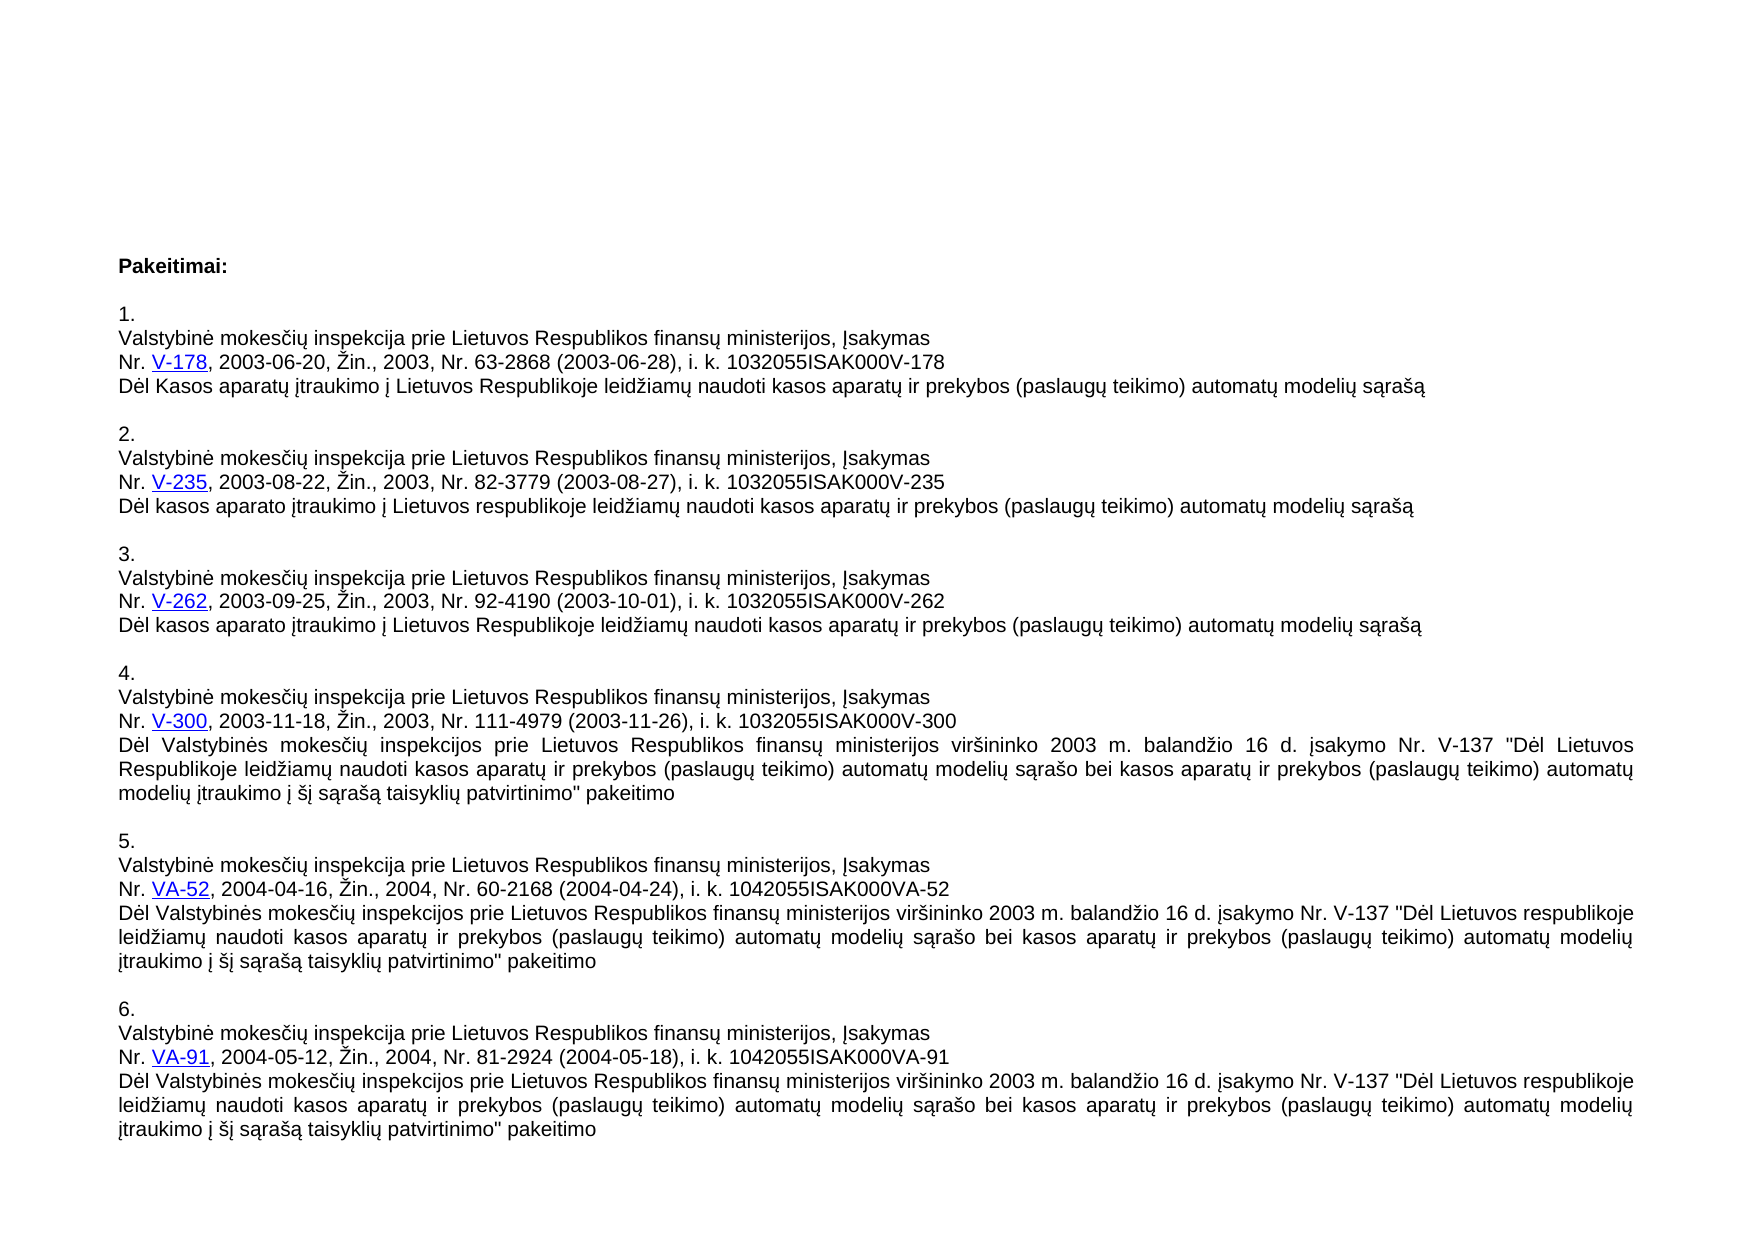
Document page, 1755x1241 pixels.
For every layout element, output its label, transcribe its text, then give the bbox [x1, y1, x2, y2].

text Valstybinė mokesčių inspekcija prie Lietuvos Respublikos finansų ministerijos, Įsakymas [118, 446, 1636, 469]
text Valstybinė mokesčių inspekcija prie Lietuvos Respublikos finansų ministerijos, Įsakymas [118, 685, 1636, 709]
text 4. [118, 661, 1636, 685]
text Pakeitimai: [118, 254, 1636, 278]
text Dėl kasos aparato įtraukimo į Lietuvos respublikoje leidžiamų naudoti kasos aparatų ir prekybos (paslaugų teikimo) automatų modelių sąrašą [118, 493, 1636, 517]
text Nr. V-300, 2003-11-18, Žin., 2003, Nr. 111-4979 (2003-11-26), i. k. 1032055ISAK000V-300 [118, 709, 1636, 733]
text 2. [118, 422, 1636, 446]
text 1. [118, 302, 1636, 326]
text 5. [118, 829, 1636, 853]
text Nr. V-262, 2003-09-25, Žin., 2003, Nr. 92-4190 (2003-10-01), i. k. 1032055ISAK000V-262 [118, 589, 1636, 613]
text Valstybinė mokesčių inspekcija prie Lietuvos Respublikos finansų ministerijos, Įsakymas [118, 565, 1636, 589]
text Valstybinė mokesčių inspekcija prie Lietuvos Respublikos finansų ministerijos, Įsakymas [118, 1021, 1636, 1044]
text Nr. VA-91, 2004-05-12, Žin., 2004, Nr. 81-2924 (2004-05-18), i. k. 1042055ISAK000VA-91 [118, 1044, 1636, 1068]
text Dėl kasos aparato įtraukimo į Lietuvos Respublikoje leidžiamų naudoti kasos aparatų ir prekybos (paslaugų teikimo) automatų modelių sąrašą [118, 613, 1636, 637]
text Dėl Valstybinės mokesčių inspekcijos prie Lietuvos Respublikos finansų ministerijos viršininko 2003 m. balandžio 16 d. įsakymo Nr. V-137 "Dėl Lietuvos Respublikoje leidžiamų naudoti kasos aparatų ir prekybos (paslaugų teikimo) automatų modelių sąrašo bei kasos aparatų ir prekybos (paslaugų teikimo) automatų modelių įtraukimo į šį sąrašą taisyklių patvirtinimo" pakeitimo [118, 733, 1636, 805]
text Dėl Kasos aparatų įtraukimo į Lietuvos Respublikoje leidžiamų naudoti kasos aparatų ir prekybos (paslaugų teikimo) automatų modelių sąrašą [118, 374, 1636, 398]
text Dėl Valstybinės mokesčių inspekcijos prie Lietuvos Respublikos finansų ministerijos viršininko 2003 m. balandžio 16 d. įsakymo Nr. V-137 "Dėl Lietuvos respublikoje leidžiamų naudoti kasos aparatų ir prekybos (paslaugų teikimo) automatų modelių sąrašo bei kasos aparatų ir prekybos (paslaugų teikimo) automatų modelių įtraukimo į šį sąrašą taisyklių patvirtinimo" pakeitimo [118, 1068, 1636, 1140]
text Nr. V-178, 2003-06-20, Žin., 2003, Nr. 63-2868 (2003-06-28), i. k. 1032055ISAK000V-178 [118, 350, 1636, 374]
text Dėl Valstybinės mokesčių inspekcijos prie Lietuvos Respublikos finansų ministerijos viršininko 2003 m. balandžio 16 d. įsakymo Nr. V-137 "Dėl Lietuvos respublikoje leidžiamų naudoti kasos aparatų ir prekybos (paslaugų teikimo) automatų modelių sąrašo bei kasos aparatų ir prekybos (paslaugų teikimo) automatų modelių įtraukimo į šį sąrašą taisyklių patvirtinimo" pakeitimo [118, 901, 1636, 973]
text Nr. VA-52, 2004-04-16, Žin., 2004, Nr. 60-2168 (2004-04-24), i. k. 1042055ISAK000VA-52 [118, 877, 1636, 901]
text Valstybinė mokesčių inspekcija prie Lietuvos Respublikos finansų ministerijos, Įsakymas [118, 853, 1636, 877]
text Valstybinė mokesčių inspekcija prie Lietuvos Respublikos finansų ministerijos, Įsakymas [118, 326, 1636, 350]
text 6. [118, 997, 1636, 1021]
text Nr. V-235, 2003-08-22, Žin., 2003, Nr. 82-3779 (2003-08-27), i. k. 1032055ISAK000V-235 [118, 469, 1636, 493]
text 3. [118, 541, 1636, 565]
